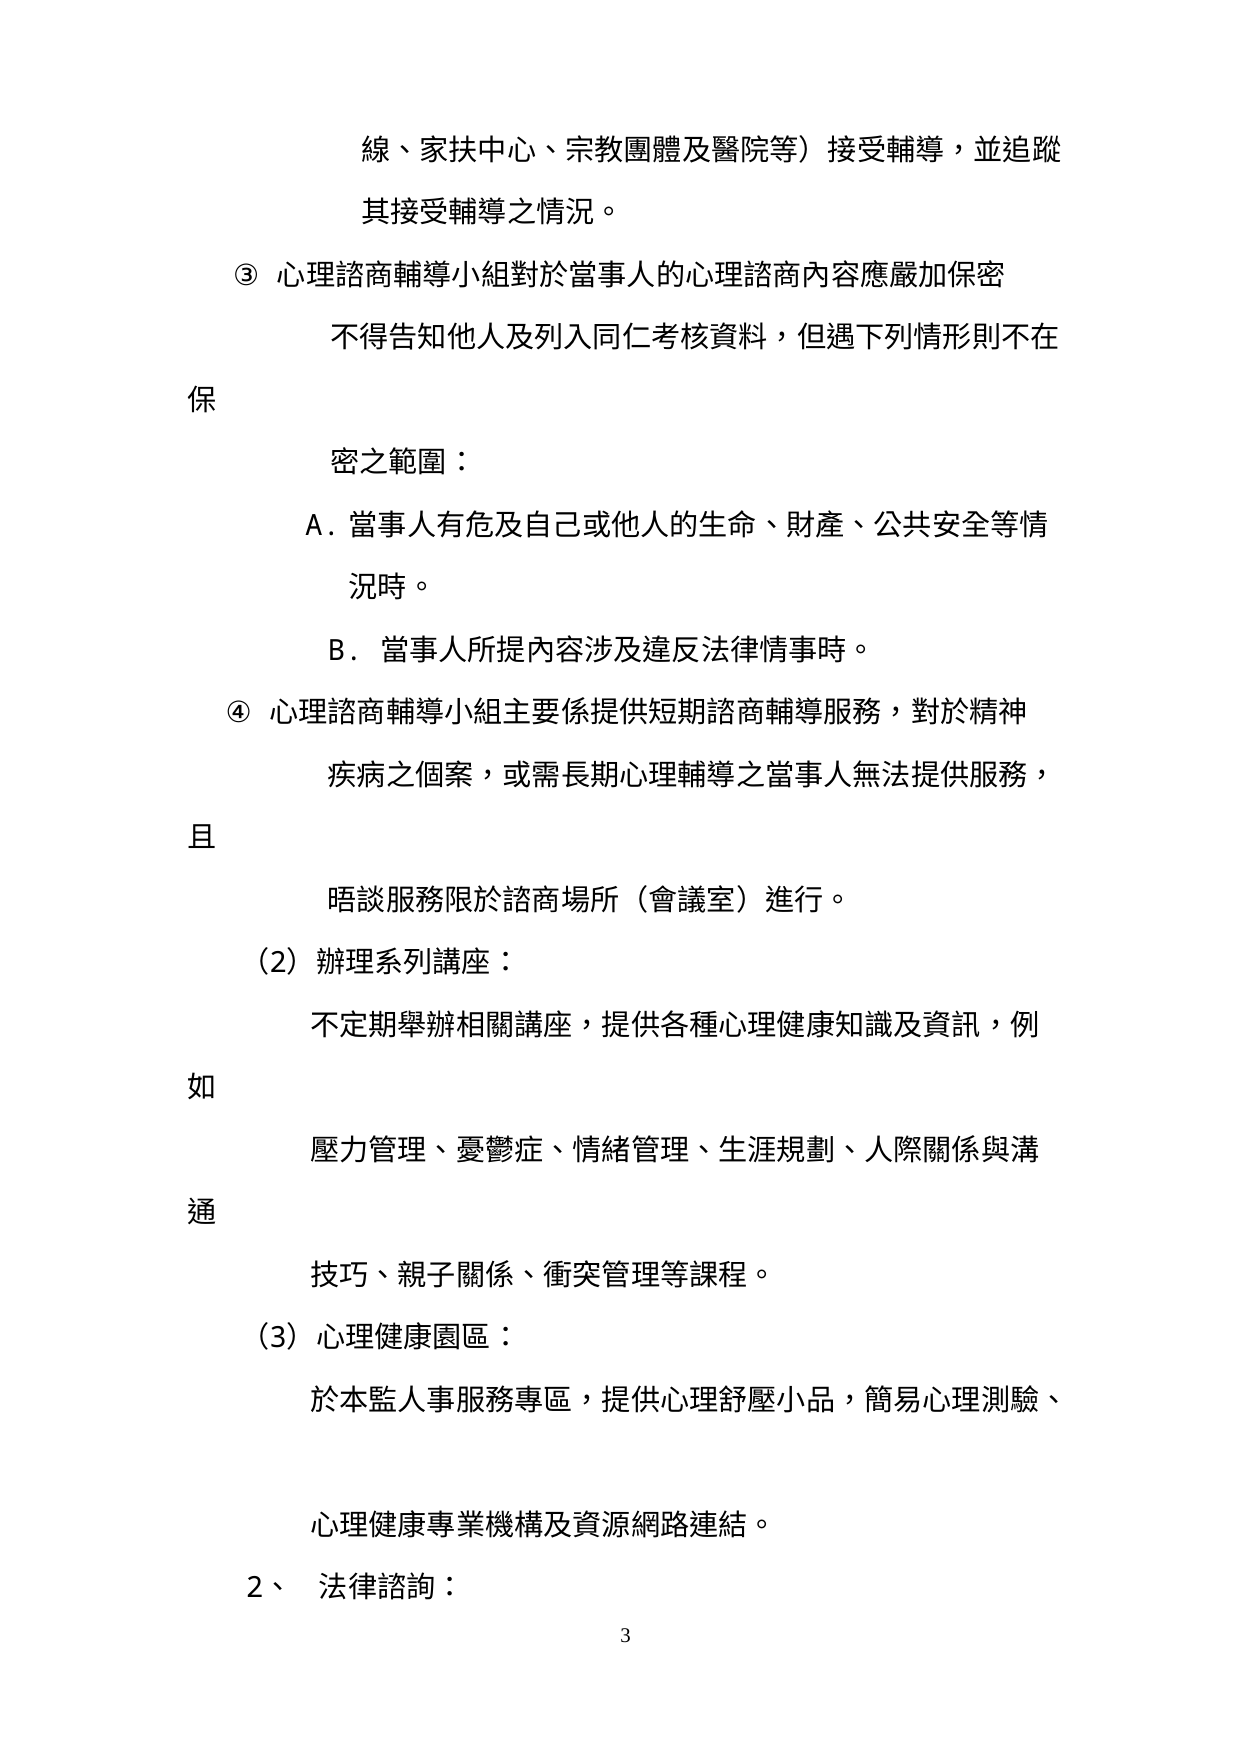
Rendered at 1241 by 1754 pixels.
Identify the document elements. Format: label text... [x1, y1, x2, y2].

text （2）辦理系列講座： [187, 918, 1063, 981]
list 法律諮詢： [246, 1543, 1063, 1606]
text ④ 心理諮商輔導小組主要係提供短期諮商輔導服務，對於精神 [187, 668, 1063, 731]
list 當事人有危及自己或他人的生命、財產、公共安全等情 [305, 481, 1063, 543]
text 於本監人事服務專區，提供心理舒壓小品，簡易心理測驗、 [187, 1356, 1063, 1481]
text 壓力管理、憂鬱症、情緒管理、生涯規劃、人際關係與溝通 [187, 1106, 1063, 1231]
text （3）心理健康園區： [187, 1293, 1063, 1356]
text 不定期舉辦相關講座，提供各種心理健康知識及資訊，例如 [187, 981, 1063, 1106]
text B. 當事人所提內容涉及違反法律情事時。 [187, 606, 1063, 668]
text 晤談服務限於諮商場所（會議室）進行。 [187, 856, 1063, 918]
text 線、家扶中心、宗教團體及醫院等）接受輔導，並追蹤其接受輔導之情況。 [361, 106, 1063, 231]
text 技巧、親子關係、衝突管理等課程。 [187, 1231, 1063, 1293]
text 況時。 [348, 543, 1063, 606]
text 不得告知他人及列入同仁考核資料，但遇下列情形則不在保 [173, 293, 1063, 418]
text ③ 心理諮商輔導小組對於當事人的心理諮商內容應嚴加保密 [187, 231, 1063, 293]
text 疾病之個案，或需長期心理輔導之當事人無法提供服務，且 [187, 731, 1063, 856]
text 密之範圍： [173, 418, 1063, 481]
text 心理健康專業機構及資源網路連結。 [187, 1481, 1063, 1543]
